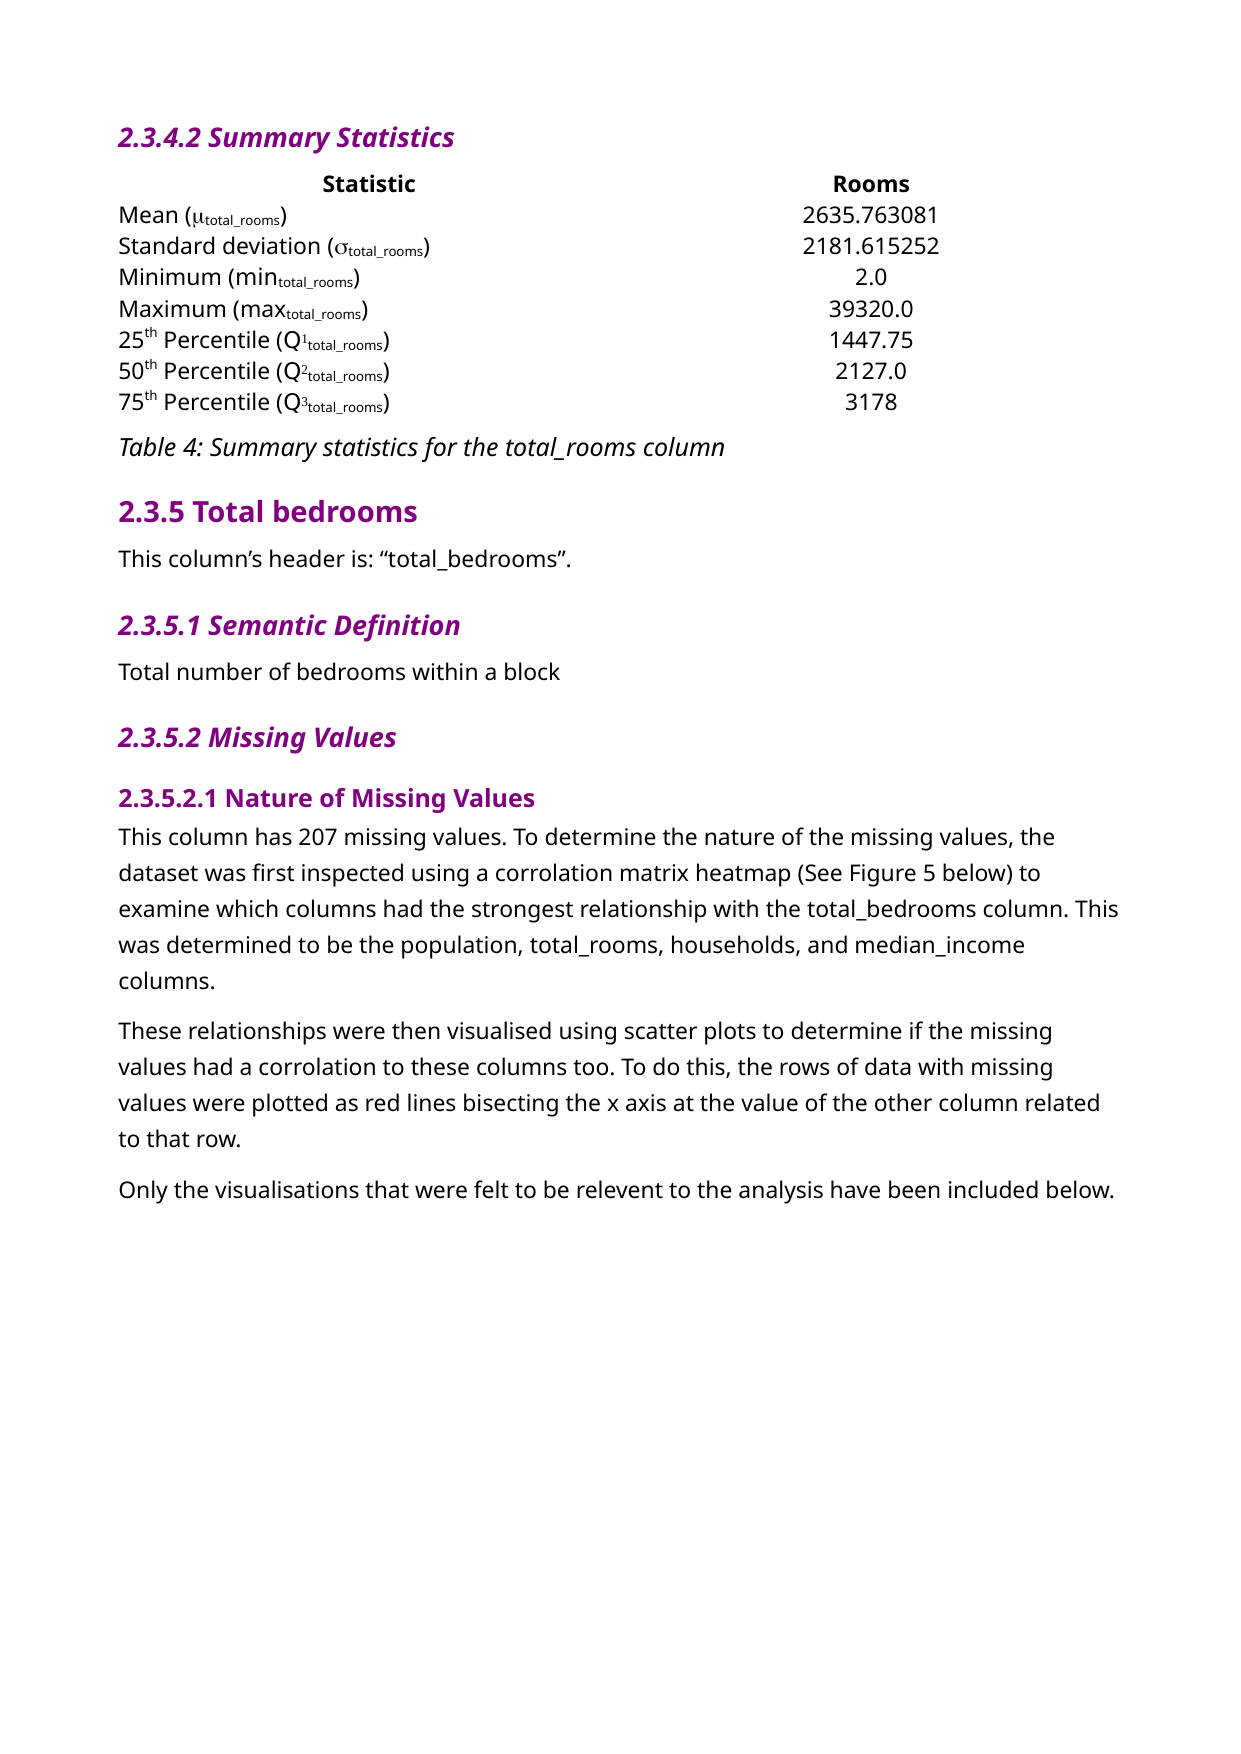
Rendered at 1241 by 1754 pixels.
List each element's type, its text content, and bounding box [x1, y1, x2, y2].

text Table 4: Summary statistics for the total_rooms column [118, 430, 1122, 464]
table_cell 1447.75 [620, 324, 1122, 355]
text Total number of bedrooms within a block [118, 656, 1122, 687]
table_cell 39320.0 [620, 293, 1122, 324]
subtitle 2.3.5.1 Semantic Definition [118, 606, 1122, 643]
table_header Rooms [620, 168, 1122, 199]
text Only the visualisations that were felt to be relevent to the analysis have been included below. [118, 1173, 1122, 1205]
table_cell 75th Percentile (Q3total_rooms) [118, 386, 620, 417]
text This column’s header is: “total_bedrooms”. [118, 543, 1122, 574]
table_cell 50th Percentile (Q2total_rooms) [118, 355, 620, 386]
table_cell 2.0 [620, 261, 1122, 292]
subtitle 2.3.4.2 Summary Statistics [118, 118, 1122, 155]
table_header Statistic [118, 168, 620, 199]
table_cell 2181.615252 [620, 230, 1122, 261]
table_cell Minimum (mintotal_rooms) [118, 261, 620, 292]
text These relationships were then visualised using scatter plots to determine if the missing values had a corrolation to these columns too. To do this, the rows of data with missing values were plotted as red lines bisecting the x axis at the value of the other column related to that row. [118, 1015, 1122, 1154]
table_cell 25th Percentile (Q1total_rooms) [118, 324, 620, 355]
subtitle 2.3.5.2.1 Nature of Missing Values [118, 781, 1122, 815]
table_cell Mean (μtotal_rooms) [118, 199, 620, 230]
subtitle 2.3.5.2 Missing Values [118, 719, 1122, 756]
text This column has 207 missing values. To determine the nature of the missing values, the dataset was first inspected using a corrolation matrix heatmap (See Figure 5 below) to examine which columns had the strongest relationship with the total_bedrooms column. This was determined to be the population, total_rooms, households, and median_income columns. [118, 821, 1122, 996]
table_cell Maximum (maxtotal_rooms) [118, 293, 620, 324]
table_cell Standard deviation (σtotal_rooms) [118, 230, 620, 261]
subtitle 2.3.5 Total bedrooms [118, 491, 1122, 531]
table_cell 2635.763081 [620, 199, 1122, 230]
table_cell 3178 [620, 386, 1122, 417]
table_cell 2127.0 [620, 355, 1122, 386]
